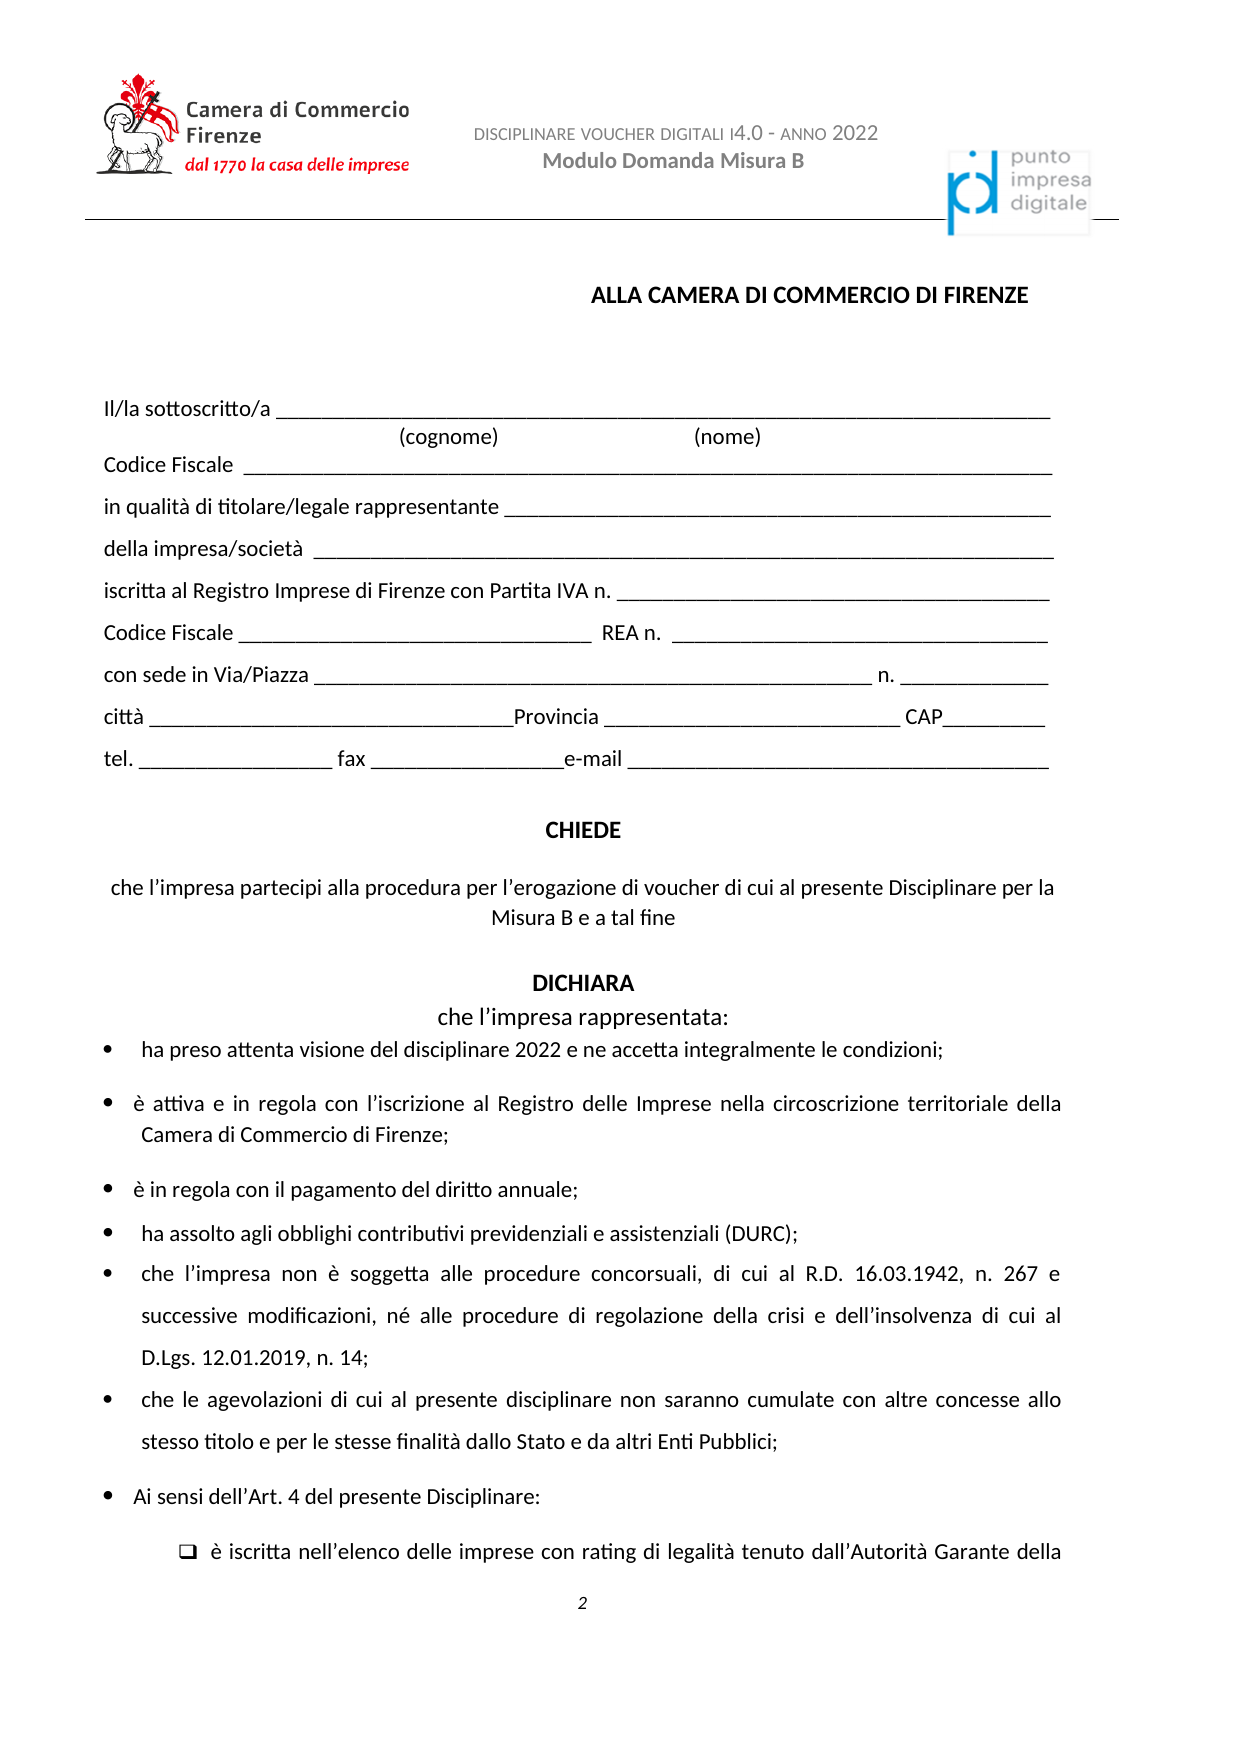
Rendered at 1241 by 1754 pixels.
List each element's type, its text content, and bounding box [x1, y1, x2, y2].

list è attiva e in regola con l’iscrizione al Registro delle Imprese nella circoscrizione territoriale della Camera di Commercio di Firenze; [103, 1089, 1063, 1148]
text con sede in Via/Piazza _________________________________________________ n. _____________ [103, 660, 1063, 688]
list che le agevolazioni di cui al presente disciplinare non saranno cumulate con altre concesse allo stesso titolo e per le stesse finalità dallo Stato e da altri Enti Pubblici; [103, 1385, 1063, 1455]
text Codice Fiscale _______________________________________________________________________ [103, 450, 1063, 478]
text DICHIARA [103, 968, 1063, 998]
text CHIEDE [103, 814, 1063, 844]
list ha assolto agli obblighi contributivi previdenziali e assistenziali (DURC); [103, 1219, 1063, 1247]
list che l’impresa non è soggetta alle procedure concorsuali, di cui al R.D. 16.03.1942, n. 267 e successive modificazioni, né alle procedure di regolazione della crisi e dell’insolvenza di cui al D.Lgs. 12.01.2019, n. 14; [103, 1259, 1063, 1371]
text è iscritta nell’elenco delle imprese con rating di legalità tenuto dall’Autorità Garante della [103, 1537, 1063, 1566]
text che l’impresa partecipi alla procedura per l’erogazione di voucher di cui al presente Disciplinare per la Misura B e a tal fine [103, 873, 1063, 931]
list Ai sensi dell’Art. 4 del presente Disciplinare: [103, 1482, 1063, 1510]
text iscritta al Registro Imprese di Firenze con Partita IVA n. ______________________________________ [103, 576, 1063, 604]
text Il/la sottoscritto/a ____________________________________________________________________ [103, 394, 1063, 422]
text tel. _________________ fax _________________e-mail _____________________________________ [103, 744, 1063, 772]
list è in regola con il pagamento del diritto annuale; [103, 1176, 1063, 1204]
text che l’impresa rappresentata: [103, 1001, 1063, 1032]
text Codice Fiscale _______________________________ REA n. _________________________________ [103, 618, 1063, 646]
text della impresa/società _________________________________________________________________ [103, 534, 1063, 562]
text in qualità di titolare/legale rappresentante ________________________________________________ [103, 492, 1063, 520]
list ha preso attenta visione del disciplinare 2022 e ne accetta integralmente le condizioni; [103, 1035, 1063, 1063]
text (cognome) (nome) [398, 422, 1063, 450]
text ALLA CAMERA DI COMMERCIO DI FIRENZE [591, 279, 1063, 310]
text città ________________________________Provincia __________________________ CAP_________ [103, 702, 1063, 730]
